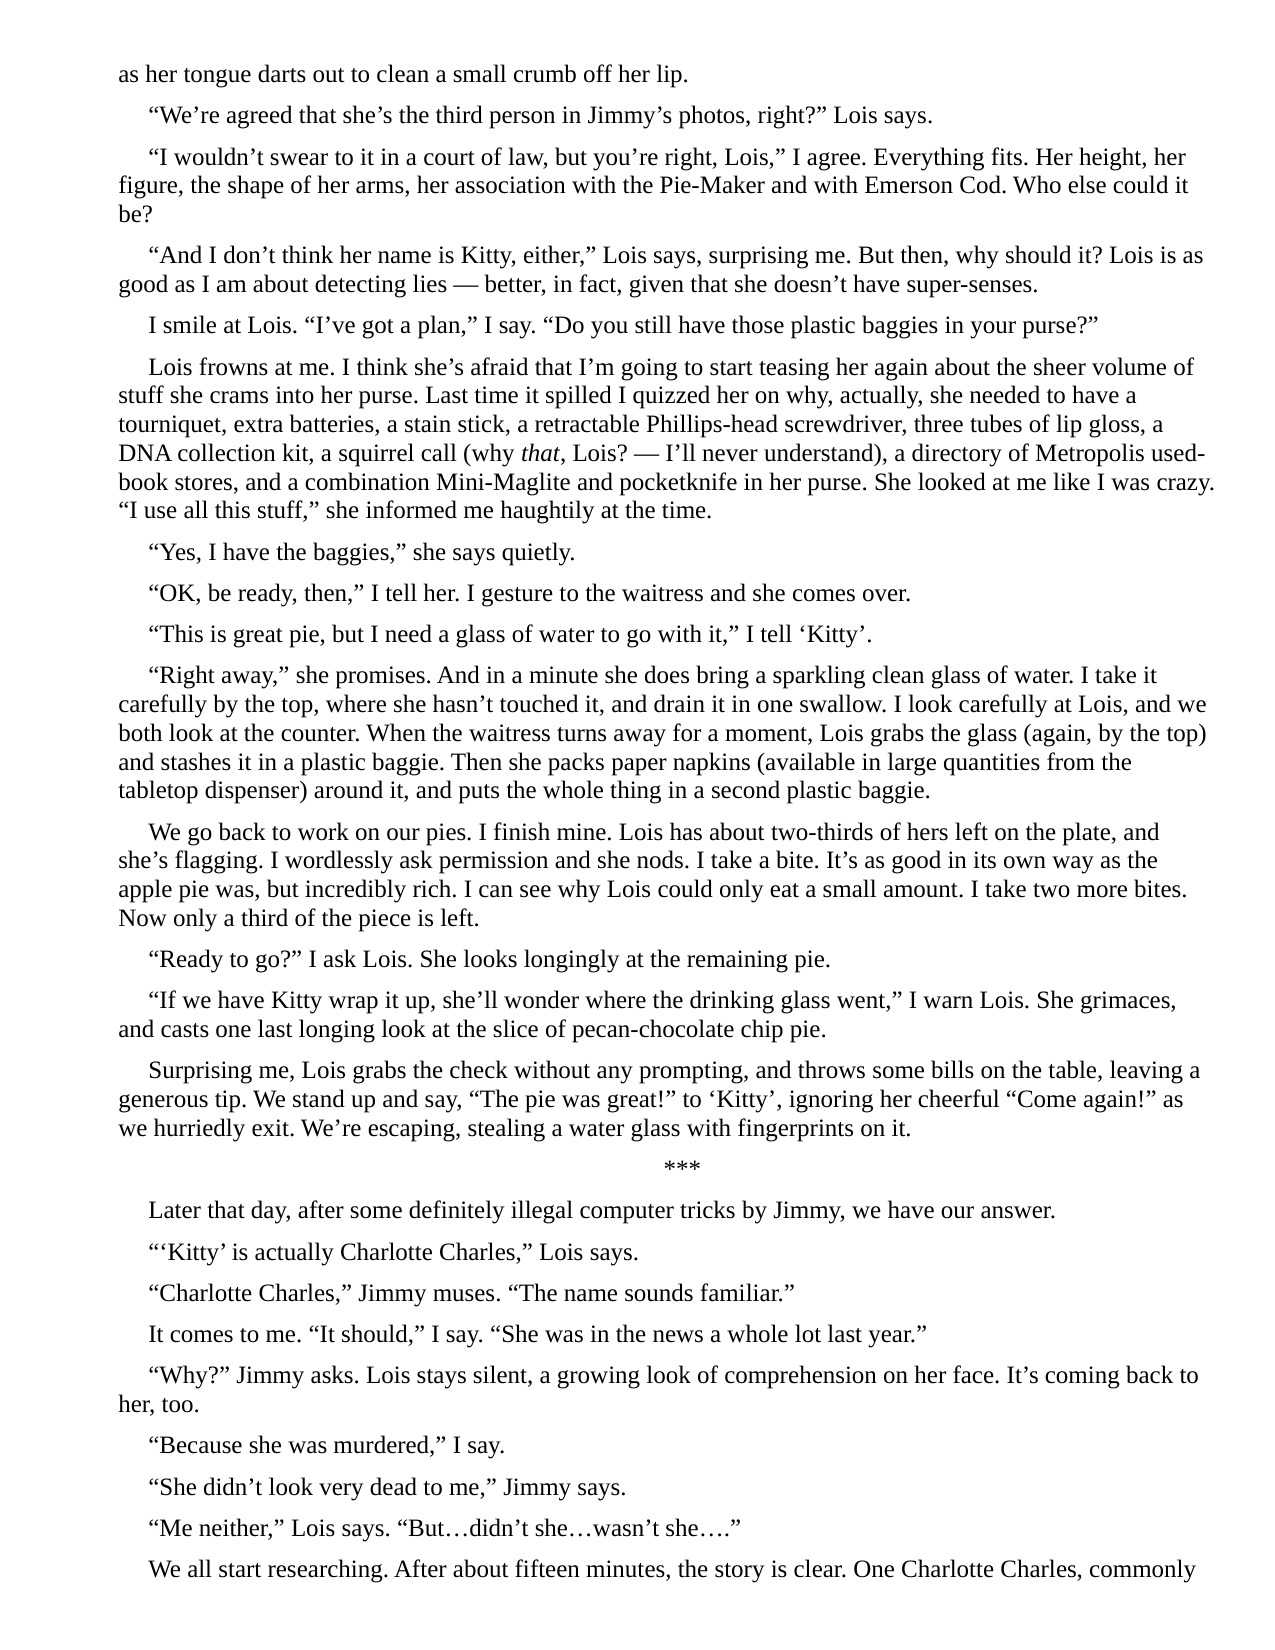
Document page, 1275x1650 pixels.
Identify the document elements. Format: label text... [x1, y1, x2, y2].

text I smile at Lois. “I’ve got a plan,” I say. “Do you still have those plastic baggies in your purse?” [118, 310, 1216, 339]
text as her tongue darts out to clean a small crumb off her lip. [118, 59, 1216, 88]
text “Right away,” she promises. And in a minute she does bring a sparkling clean glass of water. I take it carefully by the top, where she hasn’t touched it, and drain it in one swallow. I look carefully at Lois, and we both look at the counter. When the waitress turns away for a moment, Lois grabs the glass (again, by the top) and stashes it in a plastic baggie. Then she packs paper napkins (available in large quantities from the tabletop dispenser) around it, and puts the whole thing in a second plastic baggie. [118, 660, 1216, 804]
text “If we have Kitty wrap it up, she’ll wonder where the drinking glass went,” I warn Lois. She grimaces, and casts one last longing look at the slice of pecan-chocolate chip pie. [118, 985, 1216, 1043]
text “And I don’t think her name is Kitty, either,” Lois says, surprising me. But then, why should it? Lois is as good as I am about detecting lies — better, in fact, given that she doesn’t have super-senses. [118, 240, 1216, 298]
text We all start researching. After about fifteen minutes, the story is clear. One Charlotte Charles, commonly [118, 1554, 1216, 1583]
text Surprising me, Lois grabs the check without any prompting, and throws some bills on the table, leaving a generous tip. We stand up and say, “The pie was great!” to ‘Kitty’, ignoring her cheerful “Come again!” as we hurriedly exit. We’re escaping, stealing a water glass with fingerprints on it. [118, 1055, 1216, 1142]
text *** [118, 1154, 1216, 1183]
text “Why?” Jimmy asks. Lois stays silent, a growing look of comprehension on her face. It’s coming back to her, too. [118, 1360, 1216, 1418]
text “Because she was murdered,” I say. [118, 1430, 1216, 1459]
text We go back to work on our pies. I finish mine. Lois has about two-thirds of hers left on the plate, and she’s flagging. I wordlessly ask permission and she nods. I take a bite. It’s as good in its own way as the apple pie was, but incredibly rich. I can see why Lois could only eat a small amount. I take two more bites. Now only a third of the piece is left. [118, 817, 1216, 932]
text “We’re agreed that she’s the third person in Jimmy’s photos, right?” Lois says. [118, 100, 1216, 129]
text Later that day, after some definitely illegal computer tricks by Jimmy, we have our answer. [118, 1195, 1216, 1224]
text “OK, be ready, then,” I tell her. I gesture to the waitress and she comes over. [118, 578, 1216, 607]
text “Me neither,” Lois says. “But…didn’t she…wasn’t she….” [118, 1513, 1216, 1542]
text Lois frowns at me. I think she’s afraid that I’m going to start teasing her again about the sheer volume of stuff she crams into her purse. Last time it spilled I quizzed her on why, actually, she needed to have a tourniquet, extra batteries, a stain stick, a retractable Phillips-head screwdriver, three tubes of lip gloss, a DNA collection kit, a squirrel call (why that, Lois? — I’ll never understand), a directory of Metropolis used-book stores, and a combination Mini-Maglite and pocketknife in her purse. She looked at me like I was crazy. “I use all this stuff,” she informed me haughtily at the time. [118, 352, 1216, 524]
text “Yes, I have the baggies,” she says quietly. [118, 537, 1216, 565]
text “This is great pie, but I need a glass of water to go with it,” I tell ‘Kitty’. [118, 619, 1216, 648]
text “She didn’t look very dead to me,” Jimmy says. [118, 1472, 1216, 1500]
text “‘Kitty’ is actually Charlotte Charles,” Lois says. [118, 1237, 1216, 1265]
text “Charlotte Charles,” Jimmy muses. “The name sounds familiar.” [118, 1278, 1216, 1307]
text “I wouldn’t swear to it in a court of law, but you’re right, Lois,” I agree. Everything fits. Her height, her figure, the shape of her arms, her association with the Pie-Maker and with Emerson Cod. Who else could it be? [118, 142, 1216, 228]
text “Ready to go?” I ask Lois. She looks longingly at the remaining pie. [118, 944, 1216, 973]
text It comes to me. “It should,” I say. “She was in the news a whole lot last year.” [118, 1319, 1216, 1348]
